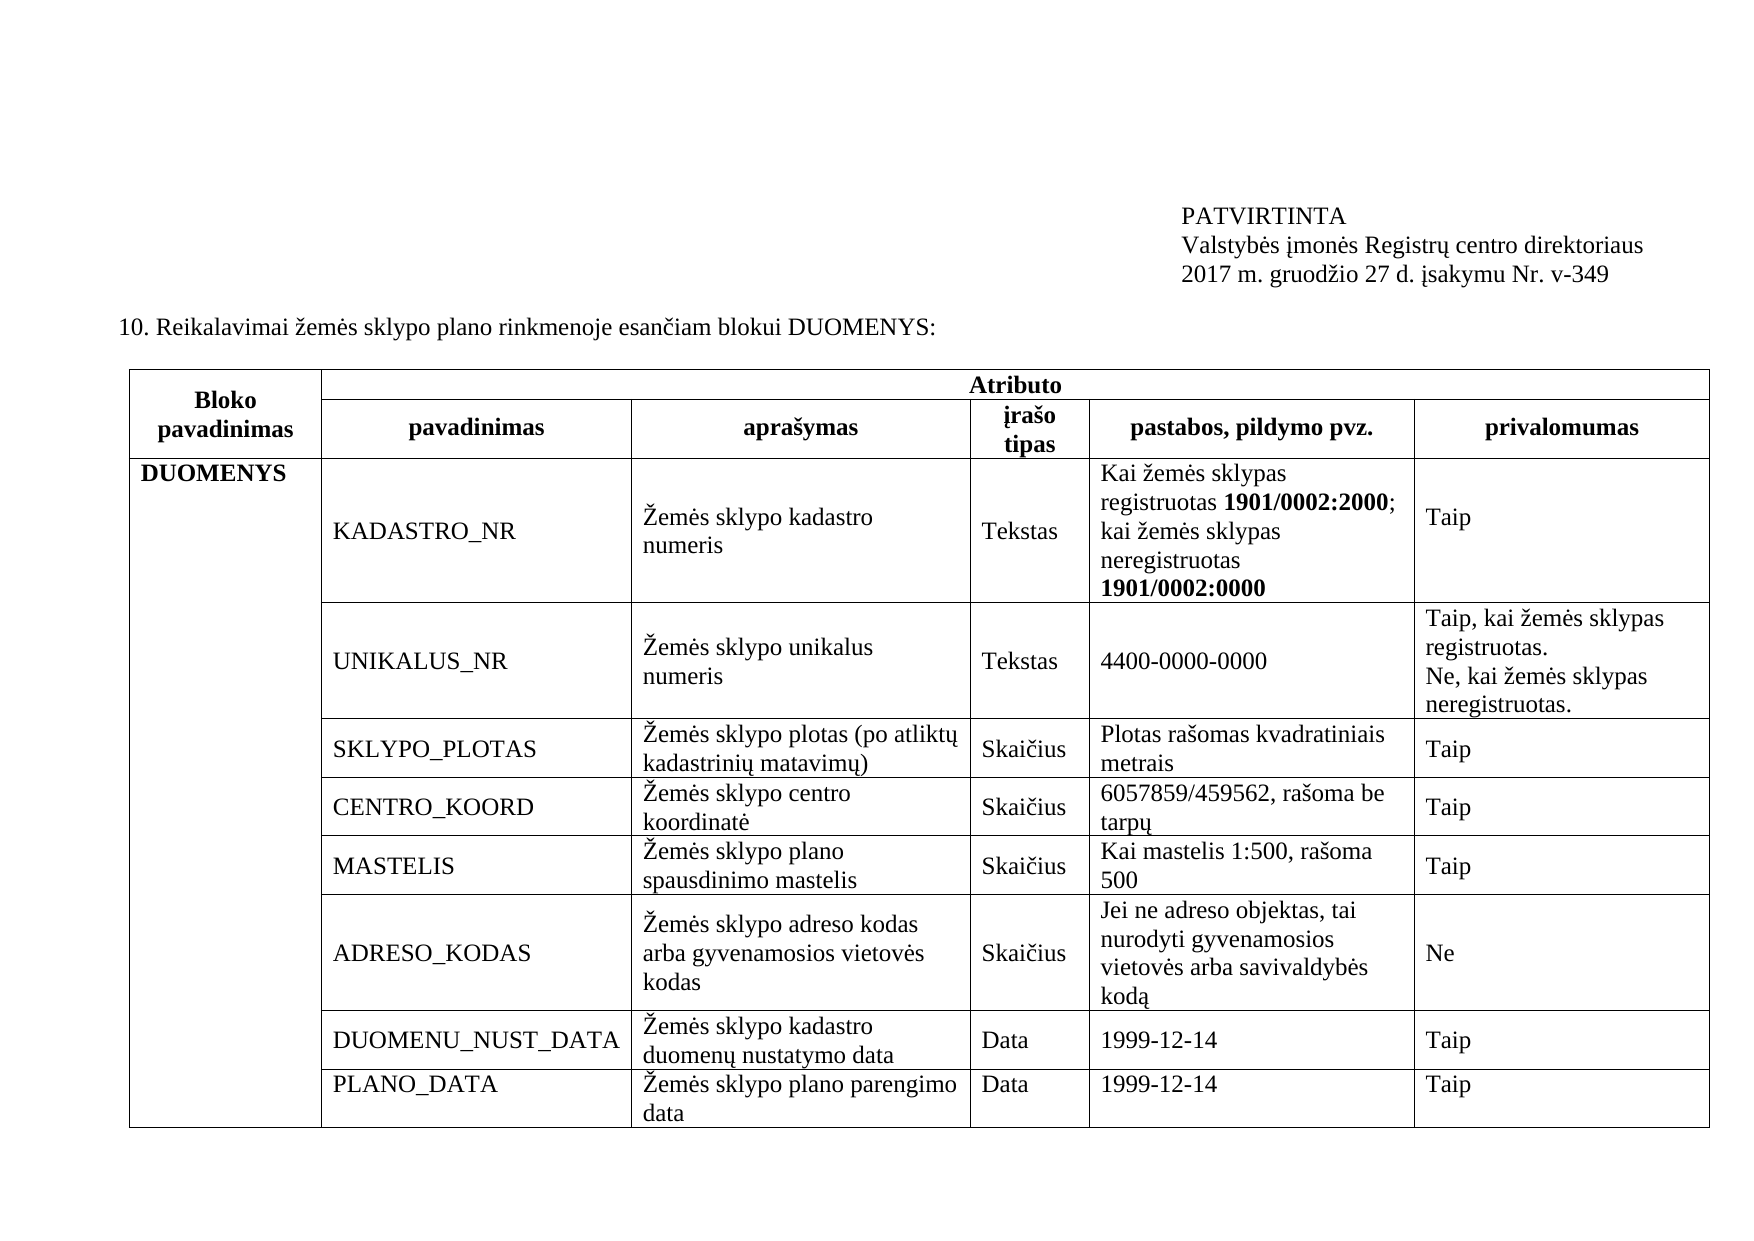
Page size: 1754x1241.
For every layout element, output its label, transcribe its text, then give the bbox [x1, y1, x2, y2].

table_cell 1999-12-14 [1090, 1011, 1414, 1068]
table_cell DUOMENYS [130, 459, 321, 1127]
table_cell Žemės sklypo centro koordinatė [632, 778, 970, 835]
table_cell Žemės sklypo kadastro numeris [632, 459, 970, 602]
table_cell Žemės sklypo plano parengimo data [632, 1070, 970, 1127]
table_cell Data [971, 1070, 1089, 1127]
table_header Atributo [322, 370, 1709, 399]
table_cell Data [971, 1011, 1089, 1068]
table_cell Tekstas [971, 603, 1089, 718]
table_cell DUOMENU_NUST_DATA [322, 1011, 631, 1068]
table_cell Žemės sklypo plano spausdinimo mastelis [632, 836, 970, 894]
table_cell UNIKALUS_NR [322, 603, 631, 718]
table_cell 1999-12-14 [1090, 1070, 1414, 1127]
table_cell Taip [1415, 719, 1709, 777]
table_cell Skaičius [971, 895, 1089, 1010]
table_cell Žemės sklypo kadastro duomenų nustatymo data [632, 1011, 970, 1068]
table_cell aprašymas [632, 400, 970, 457]
table_cell įrašo tipas [971, 400, 1089, 457]
table_cell Taip [1415, 459, 1709, 602]
table_cell SKLYPO_PLOTAS [322, 719, 631, 777]
table_cell Skaičius [971, 719, 1089, 777]
table_header Bloko pavadinimas [130, 370, 321, 457]
table_cell privalomumas [1415, 400, 1709, 457]
table_cell Jei ne adreso objektas, tai nurodyti gyvenamosios vietovės arba savivaldybės kodą [1090, 895, 1414, 1010]
table_cell Taip [1415, 1070, 1709, 1127]
table_cell Kai mastelis 1:500, rašoma 500 [1090, 836, 1414, 894]
table_cell Žemės sklypo unikalus numeris [632, 603, 970, 718]
table_cell KADASTRO_NR [322, 459, 631, 602]
table_cell 4400-0000-0000 [1090, 603, 1414, 718]
table_cell pavadinimas [322, 400, 631, 457]
table_cell MASTELIS [322, 836, 631, 894]
table_cell 6057859/459562, rašoma be tarpų [1090, 778, 1414, 835]
text PATVIRTINTA [1181, 201, 1668, 230]
table_cell PLANO_DATA [322, 1070, 631, 1127]
table_cell Kai žemės sklypas registruotas 1901/0002:2000; kai žemės sklypas neregistruotas 1901/0002:0000 [1090, 459, 1414, 602]
table_cell Ne [1415, 895, 1709, 1010]
text Valstybės įmonės Registrų centro direktoriaus [1181, 230, 1668, 259]
table_cell Taip [1415, 836, 1709, 894]
table_cell pastabos, pildymo pvz. [1090, 400, 1414, 457]
text 10. Reikalavimai žemės sklypo plano rinkmenoje esančiam blokui DUOMENYS: [118, 312, 1636, 340]
table_cell CENTRO_KOORD [322, 778, 631, 835]
table_cell Tekstas [971, 459, 1089, 602]
text 2017 m. gruodžio 27 d. įsakymu Nr. v-349 [1181, 259, 1668, 287]
table_cell Plotas rašomas kvadratiniais metrais [1090, 719, 1414, 777]
table_cell ADRESO_KODAS [322, 895, 631, 1010]
table_cell Skaičius [971, 836, 1089, 894]
table_cell Skaičius [971, 778, 1089, 835]
table_cell Žemės sklypo adreso kodas arba gyvenamosios vietovės kodas [632, 895, 970, 1010]
table_cell Taip [1415, 778, 1709, 835]
table_cell Taip [1415, 1011, 1709, 1068]
table_cell Žemės sklypo plotas (po atliktų kadastrinių matavimų) [632, 719, 970, 777]
table_cell Taip, kai žemės sklypas registruotas. Ne, kai žemės sklypas neregistruotas. [1415, 603, 1709, 718]
